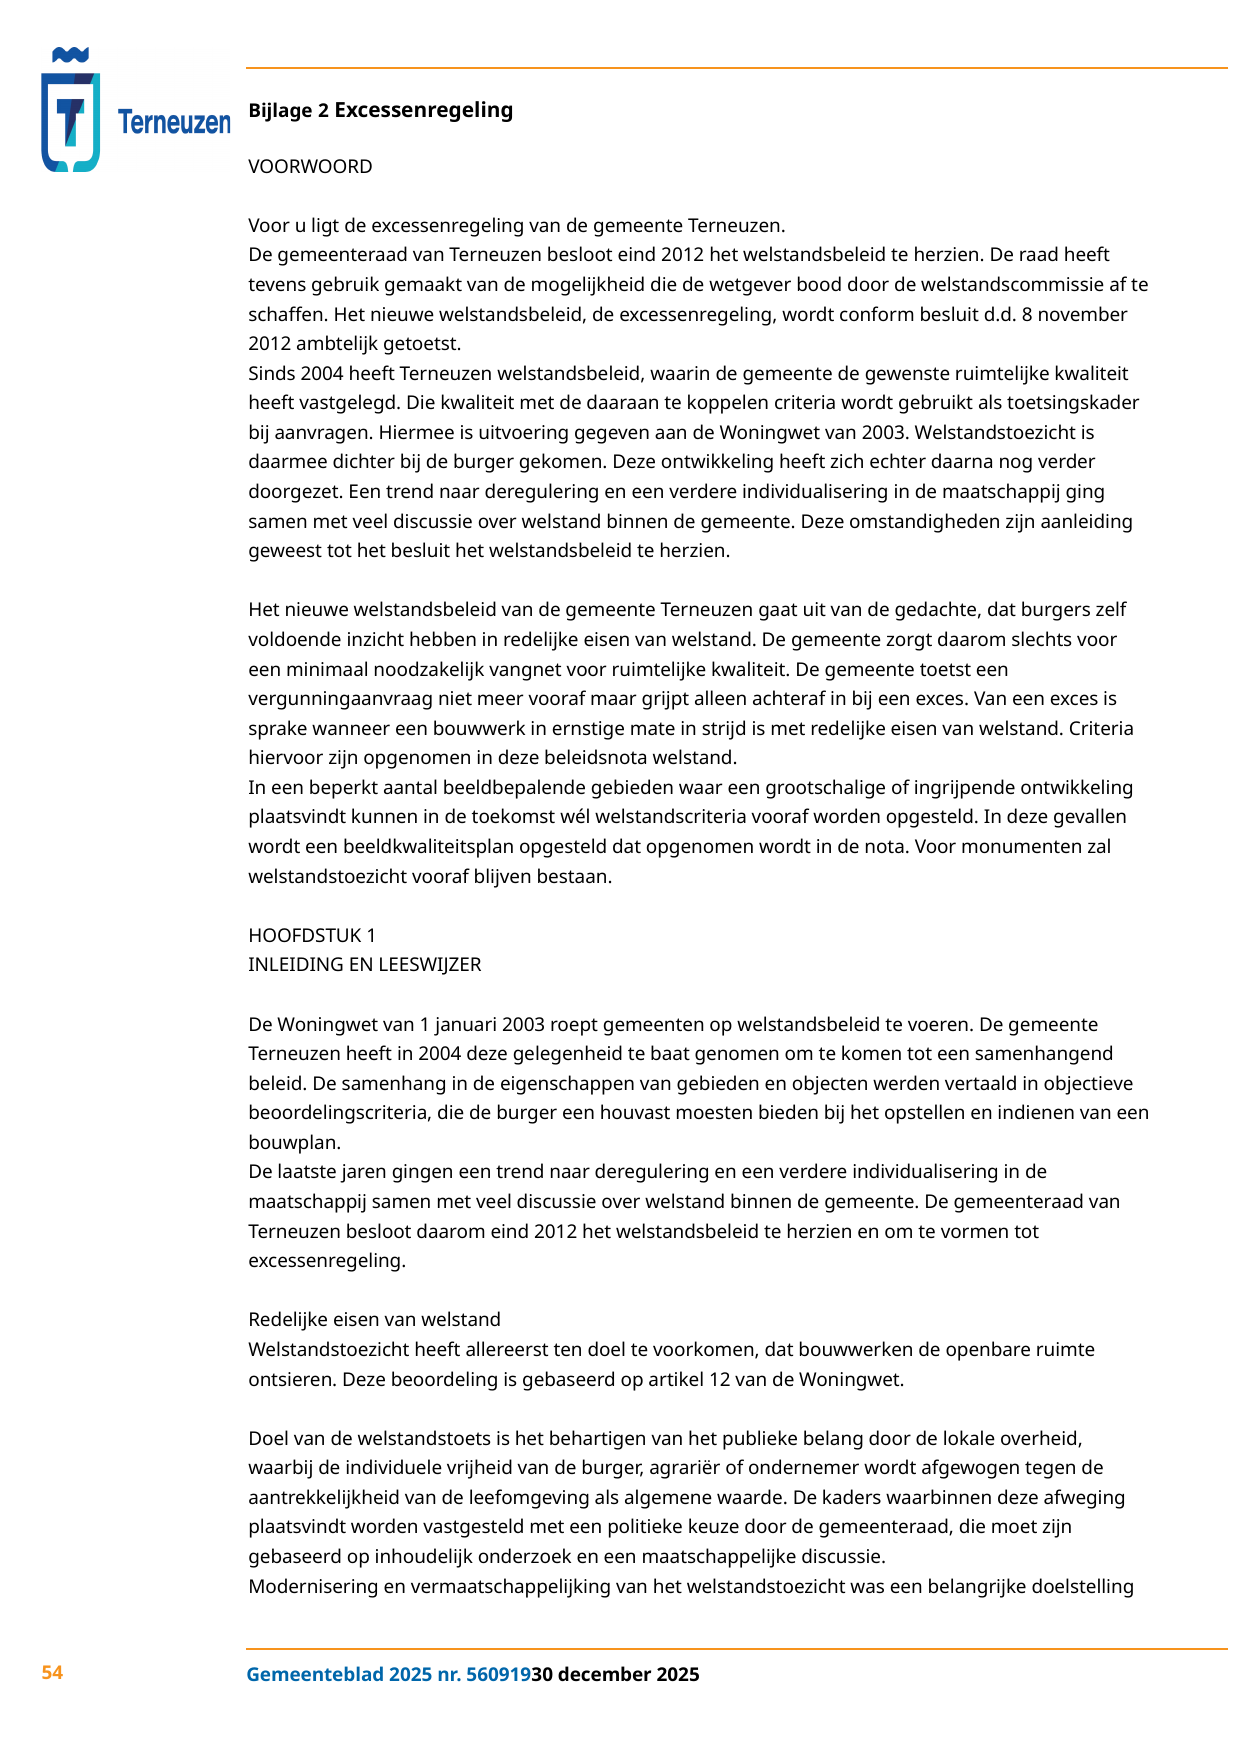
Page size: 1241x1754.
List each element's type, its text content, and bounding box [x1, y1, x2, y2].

text Bijlage 2 Excessenregeling [248, 95, 1152, 123]
text Sinds 2004 heeft Terneuzen welstandsbeleid, waarin de gemeente de gewenste ruimtelijke kwaliteit heeft vastgelegd. Die kwaliteit met de daaraan te koppelen criteria wordt gebruikt als toetsingskader bij aanvragen. Hiermee is uitvoering gegeven aan de Woningwet van 2003. Welstandstoezicht is daarmee dichter bij de burger gekomen. Deze ontwikkeling heeft zich echter daarna nog verder doorgezet. Een trend naar deregulering en een verdere individualisering in de maatschappij ging samen met veel discussie over welstand binnen de gemeente. Deze omstandigheden zijn aanleiding geweest tot het besluit het welstandsbeleid te herzien. [248, 360, 1152, 563]
text De laatste jaren gingen een trend naar deregulering en een verdere individualisering in de maatschappij samen met veel discussie over welstand binnen de gemeente. De gemeenteraad van Terneuzen besloot daarom eind 2012 het welstandsbeleid te herzien en om te vormen tot excessenregeling. [248, 1159, 1152, 1273]
text INLEIDING EN LEESWIJZER [248, 952, 1152, 977]
text HOOFDSTUK 1 [248, 922, 1152, 948]
text Redelijke eisen van welstand [248, 1307, 1152, 1332]
text In een beperkt aantal beeldbepalende gebieden waar een grootschalige of ingrijpende ontwikkeling plaatsvindt kunnen in de toekomst wél welstandscriteria vooraf worden opgesteld. In deze gevallen wordt een beeldkwaliteitsplan opgesteld dat opgenomen wordt in de nota. Voor monumenten zal welstandstoezicht vooraf blijven bestaan. [248, 774, 1152, 889]
text De gemeenteraad van Terneuzen besloot eind 2012 het welstandsbeleid te herzien. De raad heeft tevens gebruik gemaakt van de mogelijkheid die de wetgever bood door de welstandscommissie af te schaffen. Het nieuwe welstandsbeleid, de excessenregeling, wordt conform besluit d.d. 8 november 2012 ambtelijk getoetst. [248, 242, 1152, 356]
text Doel van de welstandstoets is het behartigen van het publieke belang door de lokale overheid, waarbij de individuele vrijheid van de burger, agrariër of ondernemer wordt afgewogen tegen de aantrekkelijkheid van de leefomgeving als algemene waarde. De kaders waarbinnen deze afweging plaatsvindt worden vastgesteld met een politieke keuze door de gemeenteraad, die moet zijn gebaseerd op inhoudelijk onderzoek en een maatschappelijke discussie. [248, 1425, 1152, 1569]
text Het nieuwe welstandsbeleid van de gemeente Terneuzen gaat uit van de gedachte, dat burgers zelf voldoende inzicht hebben in redelijke eisen van welstand. De gemeente zorgt daarom slechts voor een minimaal noodzakelijk vangnet voor ruimtelijke kwaliteit. De gemeente toetst een vergunningaanvraag niet meer vooraf maar grijpt alleen achteraf in bij een exces. Van een exces is sprake wanneer een bouwwerk in ernstige mate in strijd is met redelijke eisen van welstand. Criteria hiervoor zijn opgenomen in deze beleidsnota welstand. [248, 597, 1152, 770]
text De Woningwet van 1 januari 2003 roept gemeenten op welstandsbeleid te voeren. De gemeente Terneuzen heeft in 2004 deze gelegenheid te baat genomen om te komen tot een samenhangend beleid. De samenhang in de eigenschappen van gebieden en objecten werden vertaald in objectieve beoordelingscriteria, die de burger een houvast moesten bieden bij het opstellen en indienen van een bouwplan. [248, 1011, 1152, 1155]
picture [41, 47, 231, 172]
text Modernisering en vermaatschappelijking van het welstandstoezicht was een belangrijke doelstelling [248, 1573, 1152, 1599]
text Welstandstoezicht heeft allereerst ten doel te voorkomen, dat bouwwerken de openbare ruimte ontsieren. Deze beoordeling is gebaseerd op artikel 12 van de Woningwet. [248, 1336, 1152, 1392]
text Voor u ligt de excessenregeling van de gemeente Terneuzen. [248, 212, 1152, 238]
text VOORWOORD [248, 153, 1152, 179]
